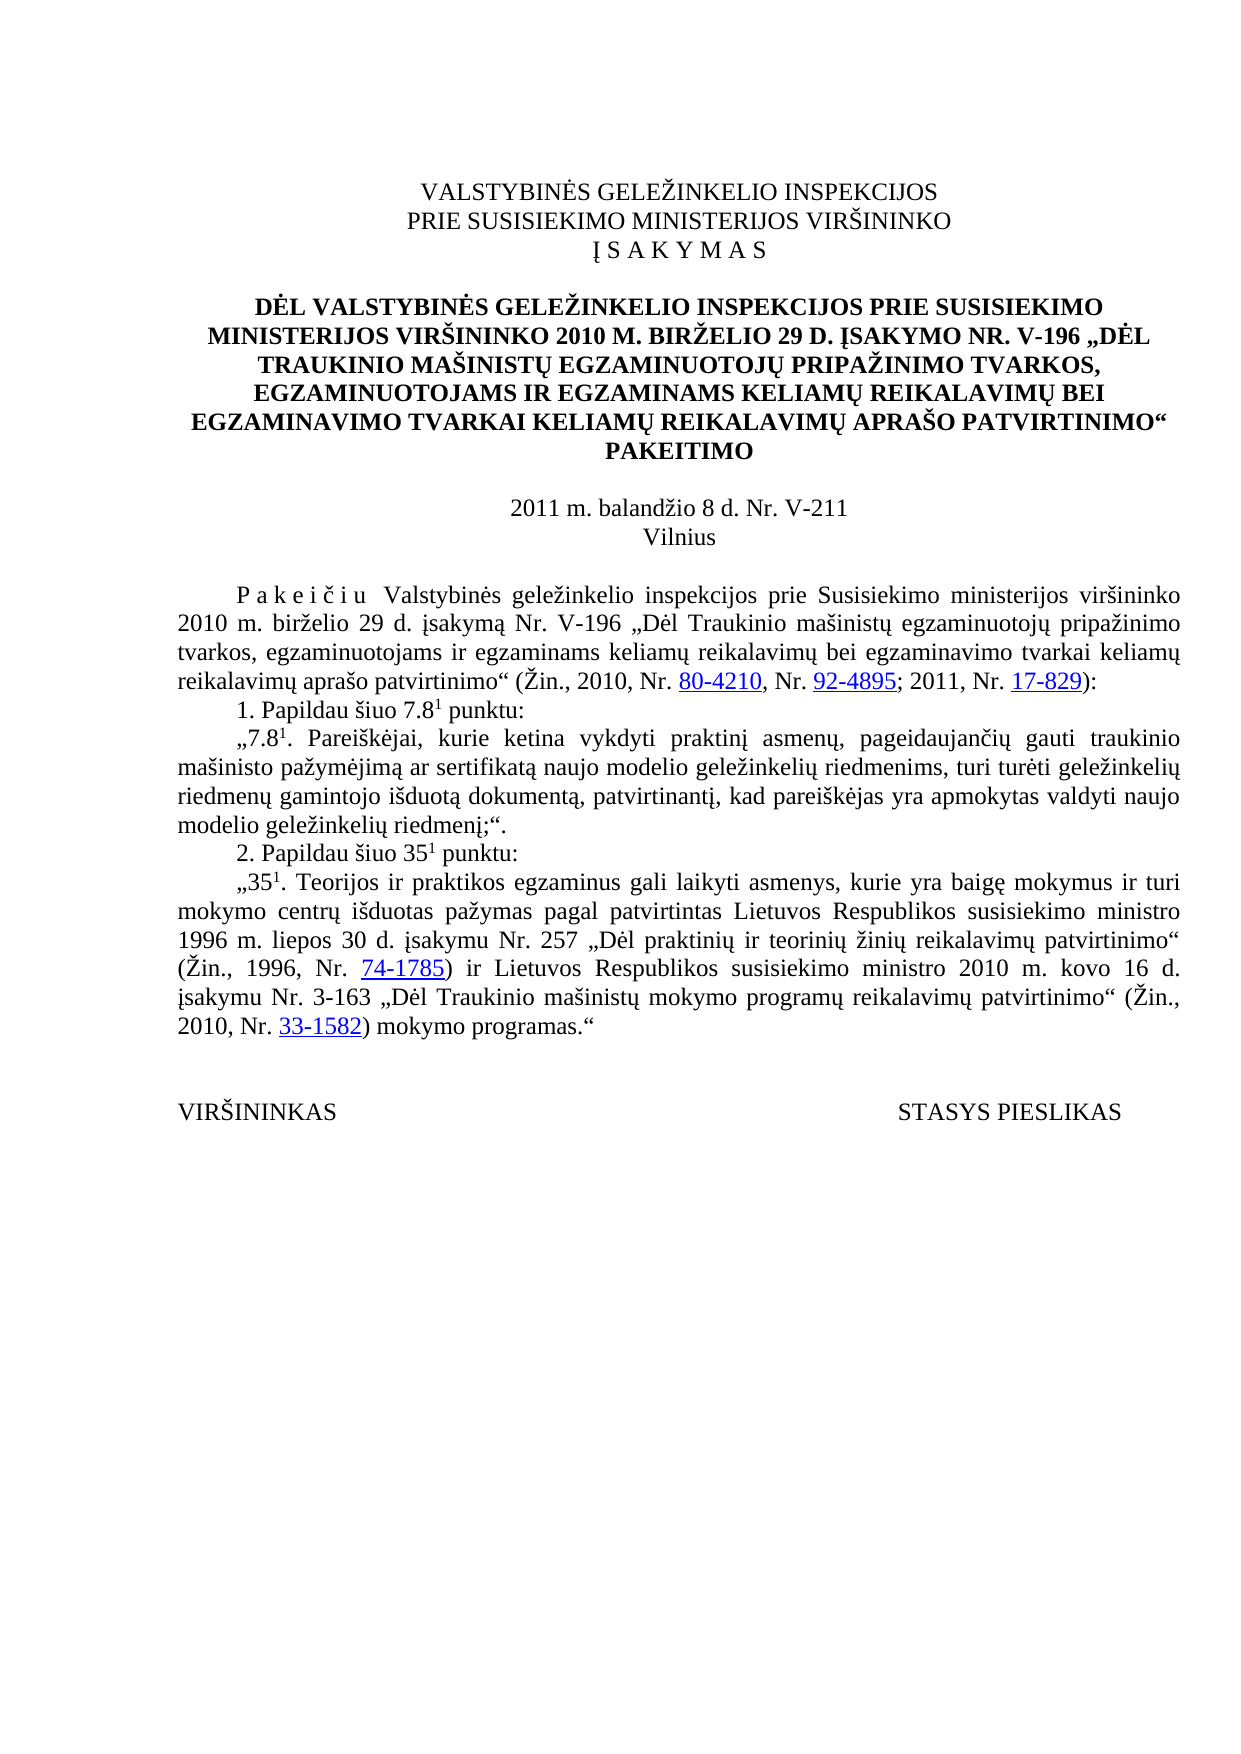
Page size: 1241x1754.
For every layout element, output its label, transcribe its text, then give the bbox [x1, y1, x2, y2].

text Prie Susisiekimo ministerijos VIRŠININKO [177, 206, 1181, 235]
text DĖL VALSTYBINĖS GELEŽINKELIO INSPEKCIJOS PRIE SUSISIEKIMO MINISTERIJOS VIRŠININKO 2010 M. BIRŽELIO 29 D. ĮSAKYMO NR. V-196 „DĖL TRAUKINIO MAŠINISTŲ EGZAMINUOTOJŲ PRIPAŽINIMO TVARKOS, EGZAMINUOTOJAMS IR EGZAMINAMS KELIAMŲ REIKALAVIMŲ BEI EGZAMINAVIMO TVARKAI KELIAMŲ REIKALAVIMŲ APRAŠO PATVIRTINIMO“ PAKEITIMO [177, 292, 1181, 465]
text ĮSAKYMAS [177, 235, 1181, 263]
text „7.81. Pareiškėjai, kurie ketina vykdyti praktinį asmenų, pageidaujančių gauti traukinio mašinisto pažymėjimą ar sertifikatą naujo modelio geležinkelių riedmenims, turi turėti geležinkelių riedmenų gamintojo išduotą dokumentą, patvirtinantį, kad pareiškėjas yra apmokytas valdyti naujo modelio geležinkelių riedmenį;“. [177, 723, 1181, 838]
text Pakeičiu Valstybinės geležinkelio inspekcijos prie Susisiekimo ministerijos viršininko 2010 m. birželio 29 d. įsakymą Nr. V-196 „Dėl Traukinio mašinistų egzaminuotojų pripažinimo tvarkos, egzaminuotojams ir egzaminams keliamų reikalavimų bei egzaminavimo tvarkai keliamų reikalavimų aprašo patvirtinimo“ (Žin., 2010, Nr. 80-4210, Nr. 92-4895; 2011, Nr. 17-829): [177, 580, 1181, 695]
text Vilnius [177, 522, 1181, 551]
text 1. Papildau šiuo 7.81 punktu: [177, 695, 1181, 723]
text 2011 m. balandžio 8 d. Nr. V-211 [177, 493, 1181, 522]
text „351. Teorijos ir praktikos egzaminus gali laikyti asmenys, kurie yra baigę mokymus ir turi mokymo centrų išduotas pažymas pagal patvirtintas Lietuvos Respublikos susisiekimo ministro 1996 m. liepos 30 d. įsakymu Nr. 257 „Dėl praktinių ir teorinių žinių reikalavimų patvirtinimo“ (Žin., 1996, Nr. 74-1785) ir Lietuvos Respublikos susisiekimo ministro 2010 m. kovo 16 d. įsakymu Nr. 3-163 „Dėl Traukinio mašinistų mokymo programų reikalavimų patvirtinimo“ (Žin., 2010, Nr. 33-1582) mokymo programas.“ [177, 867, 1181, 1040]
text ValstybinėS geležinkelio inspekcijOS [177, 177, 1181, 206]
text Viršininkas Stasys Pieslikas [177, 1097, 1181, 1126]
text 2. Papildau šiuo 351 punktu: [177, 838, 1181, 867]
